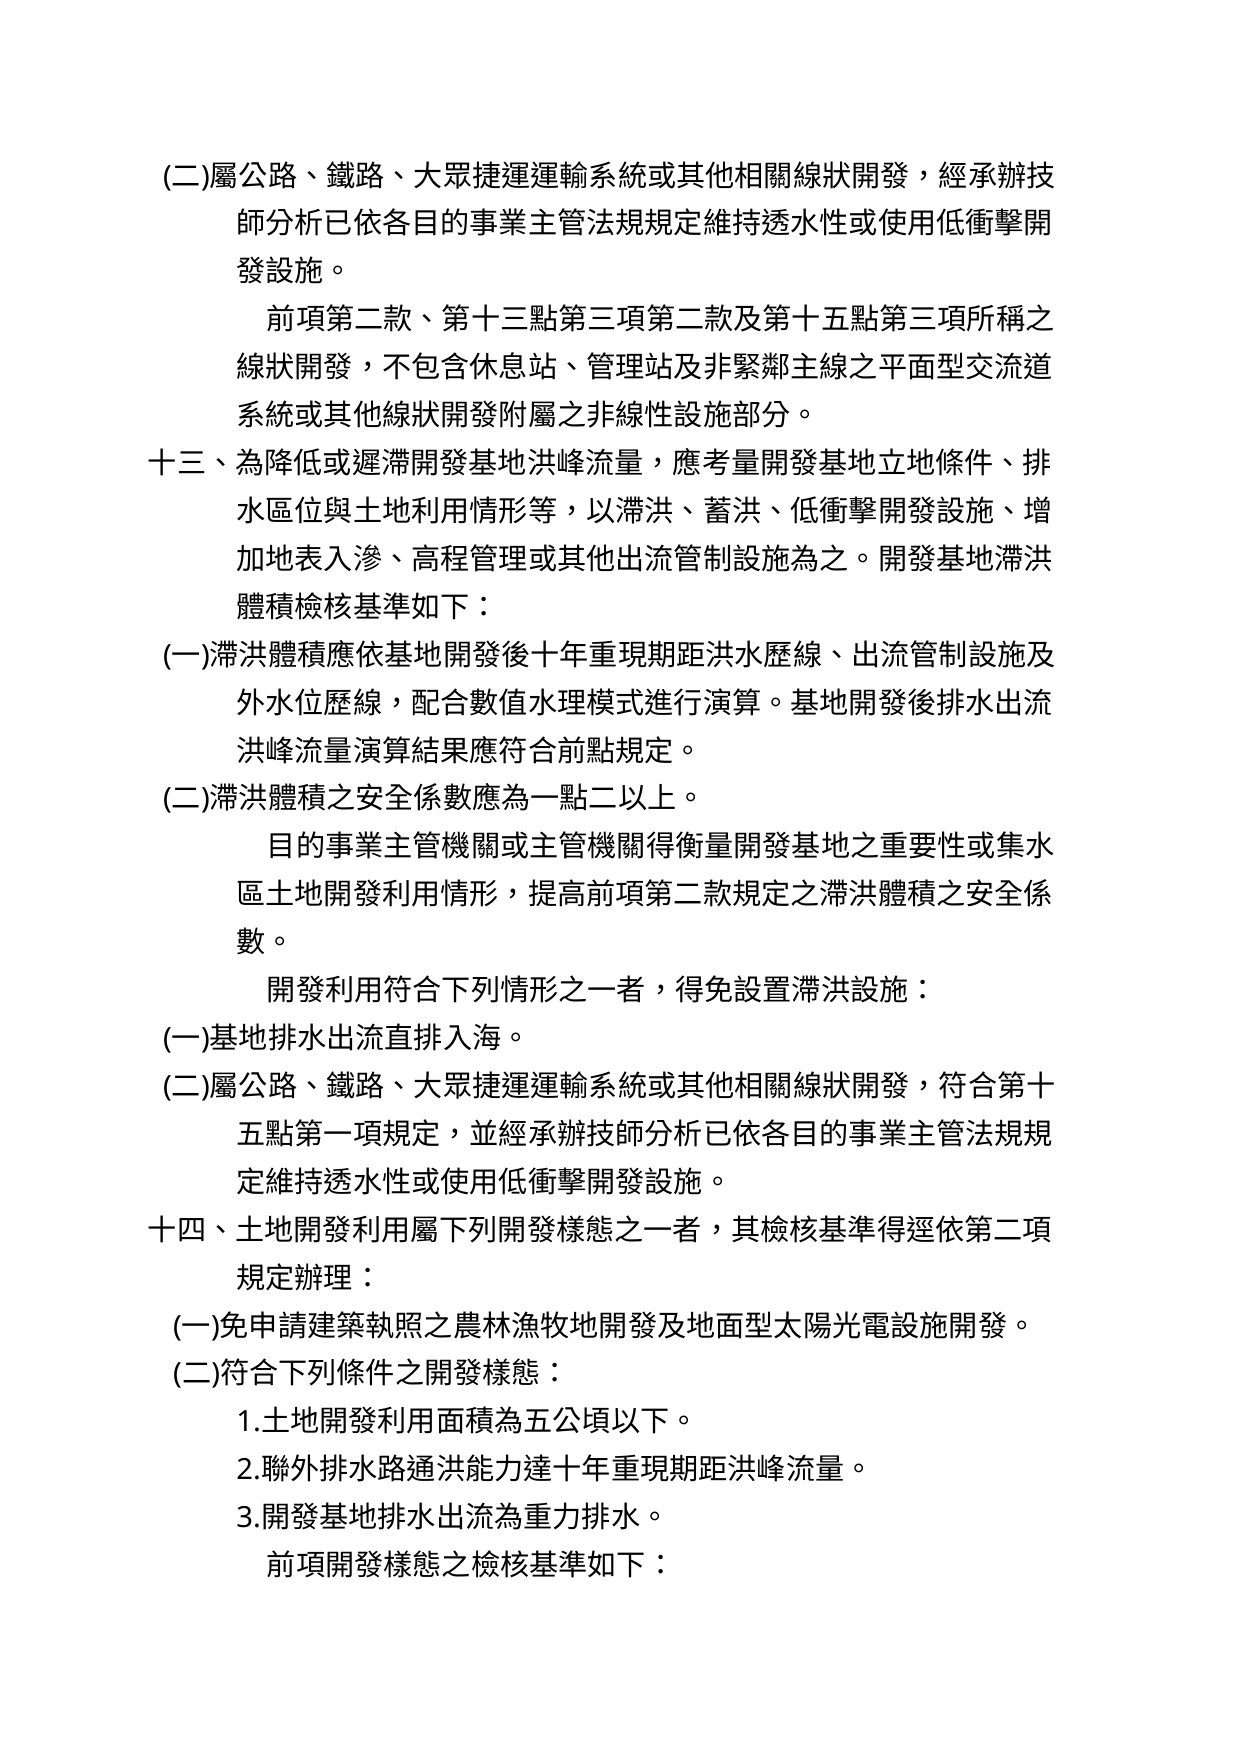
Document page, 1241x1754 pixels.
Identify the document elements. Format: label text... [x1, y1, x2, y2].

text (一)免申請建築執照之農林漁牧地開發及地面型太陽光電設施開發。 [165, 1298, 1063, 1346]
text (二)滯洪體積之安全係數應為一點二以上。 [148, 771, 1063, 818]
text 開發利用符合下列情形之一者，得免設置滯洪設施： [236, 962, 1063, 1010]
text 2.聯外排水路通洪能力達十年重現期距洪峰流量。 [236, 1441, 1063, 1489]
text 十四、土地開發利用屬下列開發樣態之一者，其檢核基準得逕依第二項規定辦理： [148, 1202, 1063, 1298]
text 十三、為降低或遲滯開發基地洪峰流量，應考量開發基地立地條件、排水區位與土地利用情形等，以滯洪、蓄洪、低衝擊開發設施、增加地表入滲、高程管理或其他出流管制設施為之。開發基地滯洪體積檢核基準如下： [148, 435, 1063, 627]
text (二)屬公路、鐵路、大眾捷運運輸系統或其他相關線狀開發，符合第十五點第一項規定，並經承辦技師分析已依各目的事業主管法規規定維持透水性或使用低衝擊開發設施。 [148, 1058, 1063, 1202]
text 目的事業主管機關或主管機關得衡量開發基地之重要性或集水區土地開發利用情形，提高前項第二款規定之滯洪體積之安全係數。 [236, 818, 1063, 962]
text (一)基地排水出流直排入海。 [148, 1010, 1063, 1058]
text (二)屬公路、鐵路、大眾捷運運輸系統或其他相關線狀開發，經承辦技師分析已依各目的事業主管法規規定維持透水性或使用低衝擊開發設施。 [148, 148, 1063, 291]
text 1.土地開發利用面積為五公頃以下。 [236, 1393, 1063, 1441]
text (二)符合下列條件之開發樣態： [165, 1346, 1063, 1393]
text 前項開發樣態之檢核基準如下： [236, 1537, 1063, 1585]
text 前項第二款、第十三點第三項第二款及第十五點第三項所稱之線狀開發，不包含休息站、管理站及非緊鄰主線之平面型交流道系統或其他線狀開發附屬之非線性設施部分。 [236, 291, 1063, 435]
text (一)滯洪體積應依基地開發後十年重現期距洪水歷線、出流管制設施及外水位歷線，配合數值水理模式進行演算。基地開發後排水出流洪峰流量演算結果應符合前點規定。 [148, 627, 1063, 771]
text 3.開發基地排水出流為重力排水。 [236, 1489, 1063, 1537]
